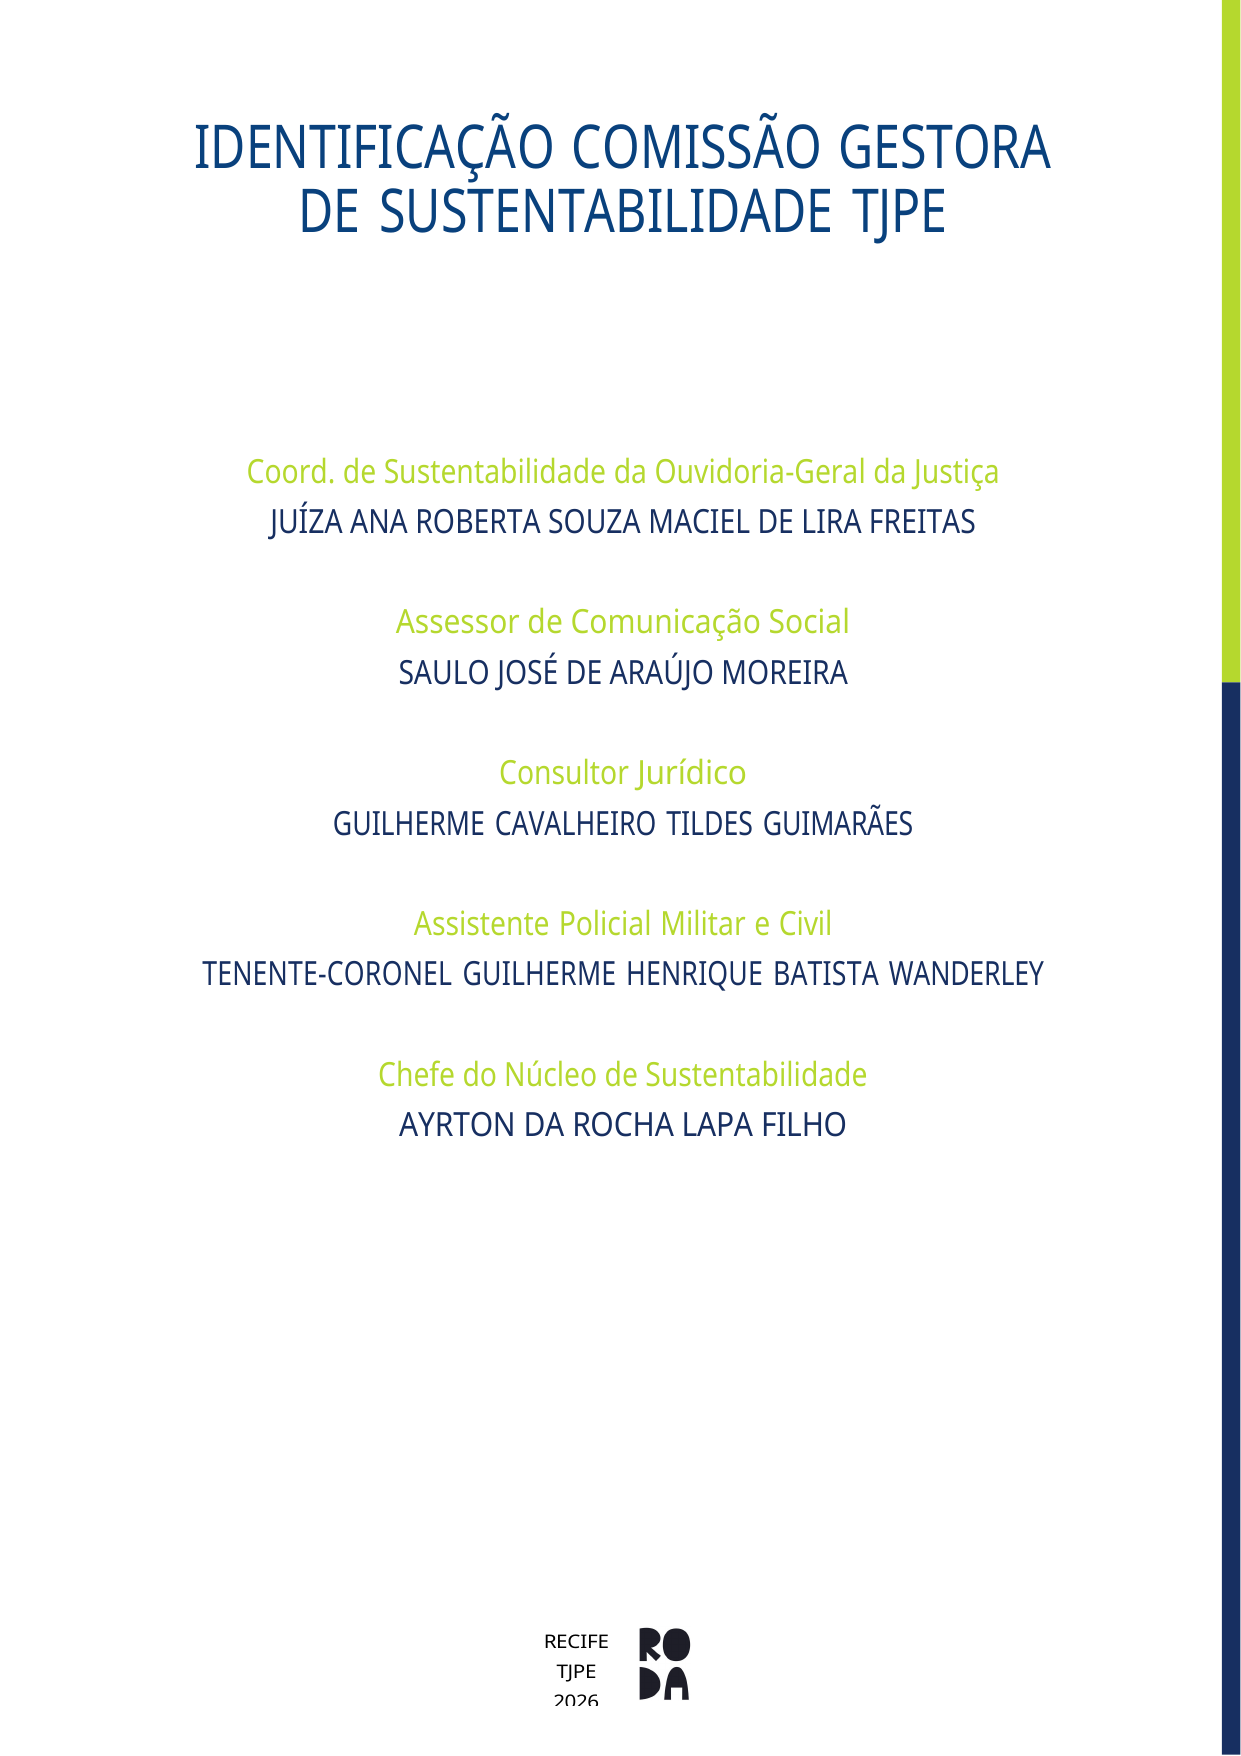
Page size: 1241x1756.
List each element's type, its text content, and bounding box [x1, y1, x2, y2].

text Assessor de Comunicação Social SAULO JOSÉ DE ARAÚJO MOREIRA [375, 598, 871, 694]
text TENENTE-CORONEL GUILHERME HENRIQUE BATISTA WANDERLEY [14, 950, 1221, 995]
text Coord. de Sustentabilidade da Ouvidoria-Geral da Justiça JUÍZA ANA ROBERTA SOUZA MACIEL DE LIRA FREITAS [212, 447, 1034, 543]
text Consultor Jurídico [15, 749, 1221, 794]
text Chefe do Núcleo de Sustentabilidade AYRTON DA ROCHA LAPA FILHO [357, 1050, 889, 1146]
text Assistente Policial Militar e Civil [15, 900, 1221, 945]
text GUILHERME CAVALHEIRO TILDES GUIMARÃES [15, 799, 1221, 845]
